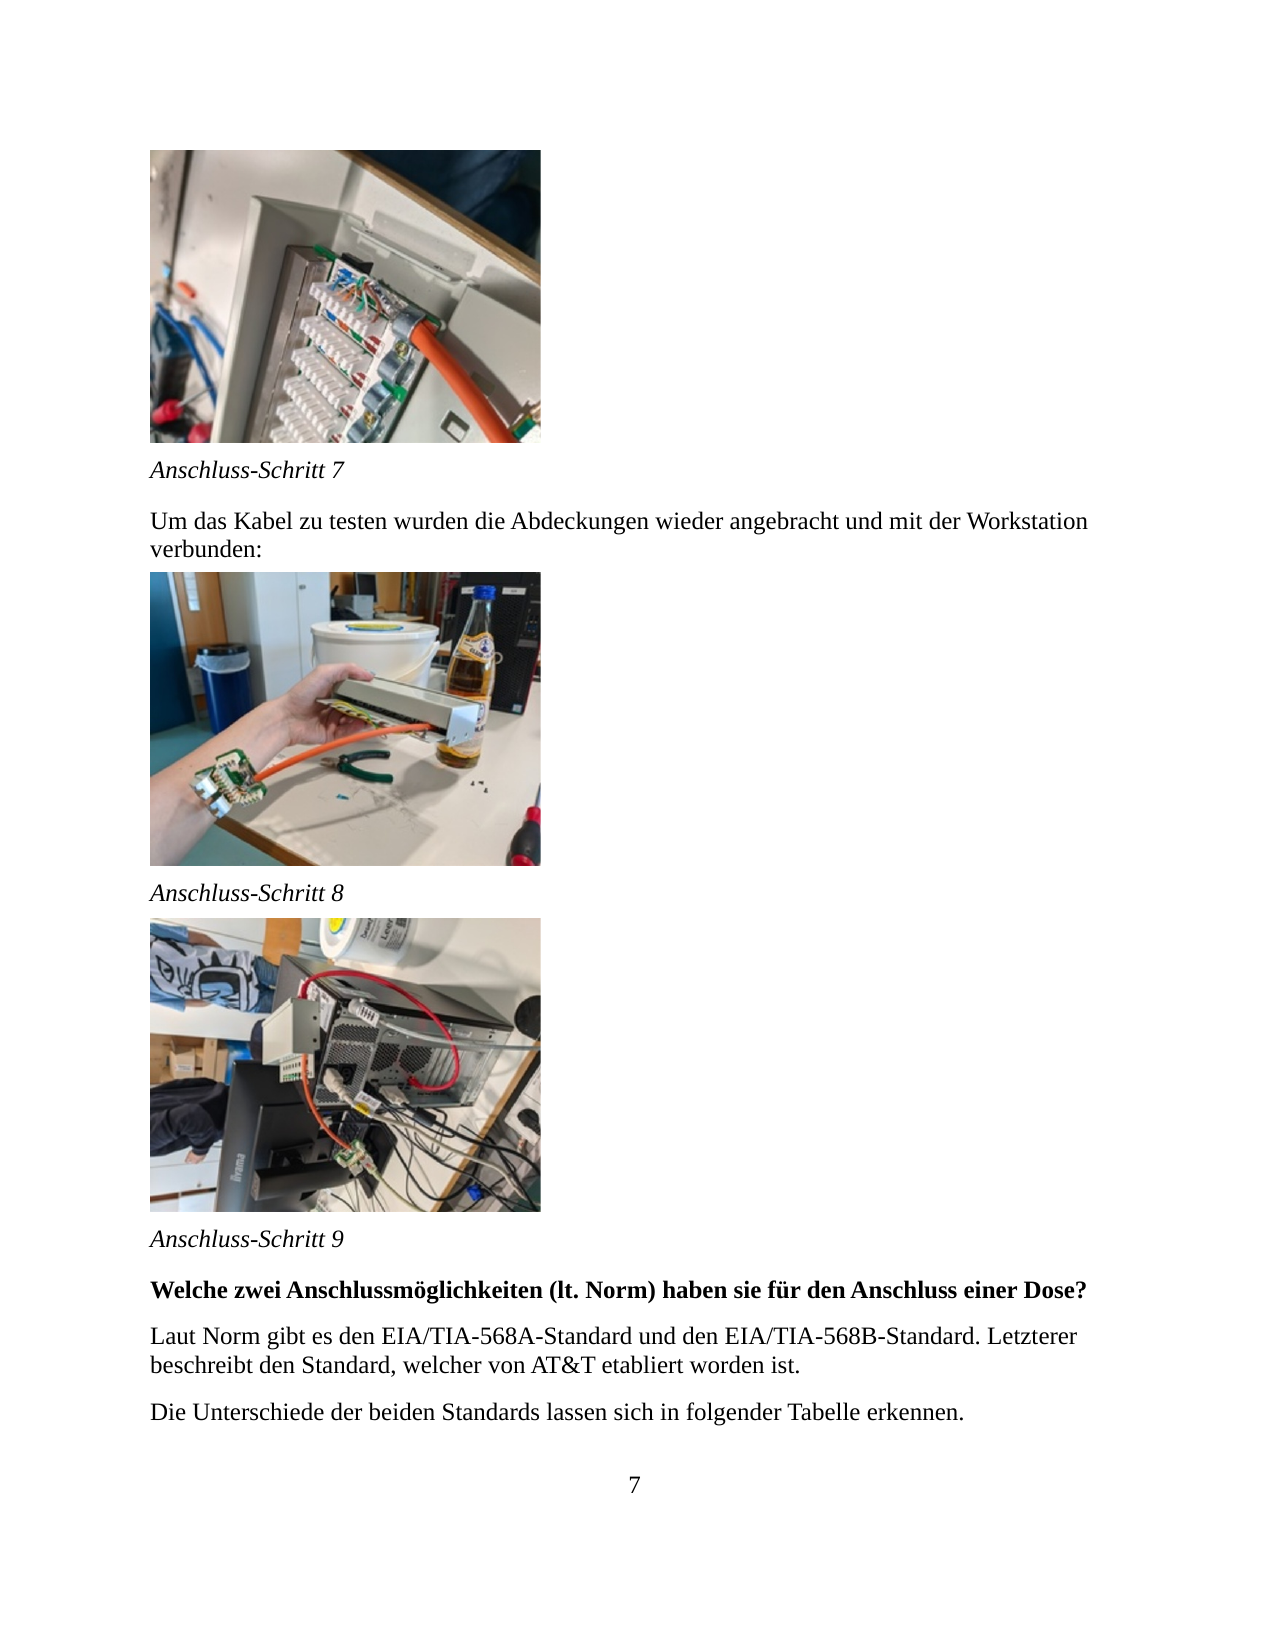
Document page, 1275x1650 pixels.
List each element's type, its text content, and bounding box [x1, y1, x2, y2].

text Die Unterschiede der beiden Standards lassen sich in folgender Tabelle erkennen. [150, 1397, 1125, 1426]
text Anschluss-Schritt 7 [150, 456, 1125, 484]
text Um das Kabel zu testen wurden die Abdeckungen wieder angebracht und mit der Workstation verbunden: [150, 506, 1125, 563]
text Welche zwei Anschlussmöglichkeiten (lt. Norm) haben sie für den Anschluss einer Dose? [150, 1275, 1125, 1303]
picture [150, 918, 541, 1212]
text Anschluss-Schritt 8 [150, 878, 1125, 906]
picture [150, 150, 541, 443]
text Anschluss-Schritt 9 [150, 1224, 1125, 1253]
picture [150, 572, 541, 866]
text Laut Norm gibt es den EIA/TIA-568A-Standard und den EIA/TIA-568B-Standard. Letzterer beschreibt den Standard, welcher von AT&T etabliert worden ist. [150, 1321, 1125, 1379]
